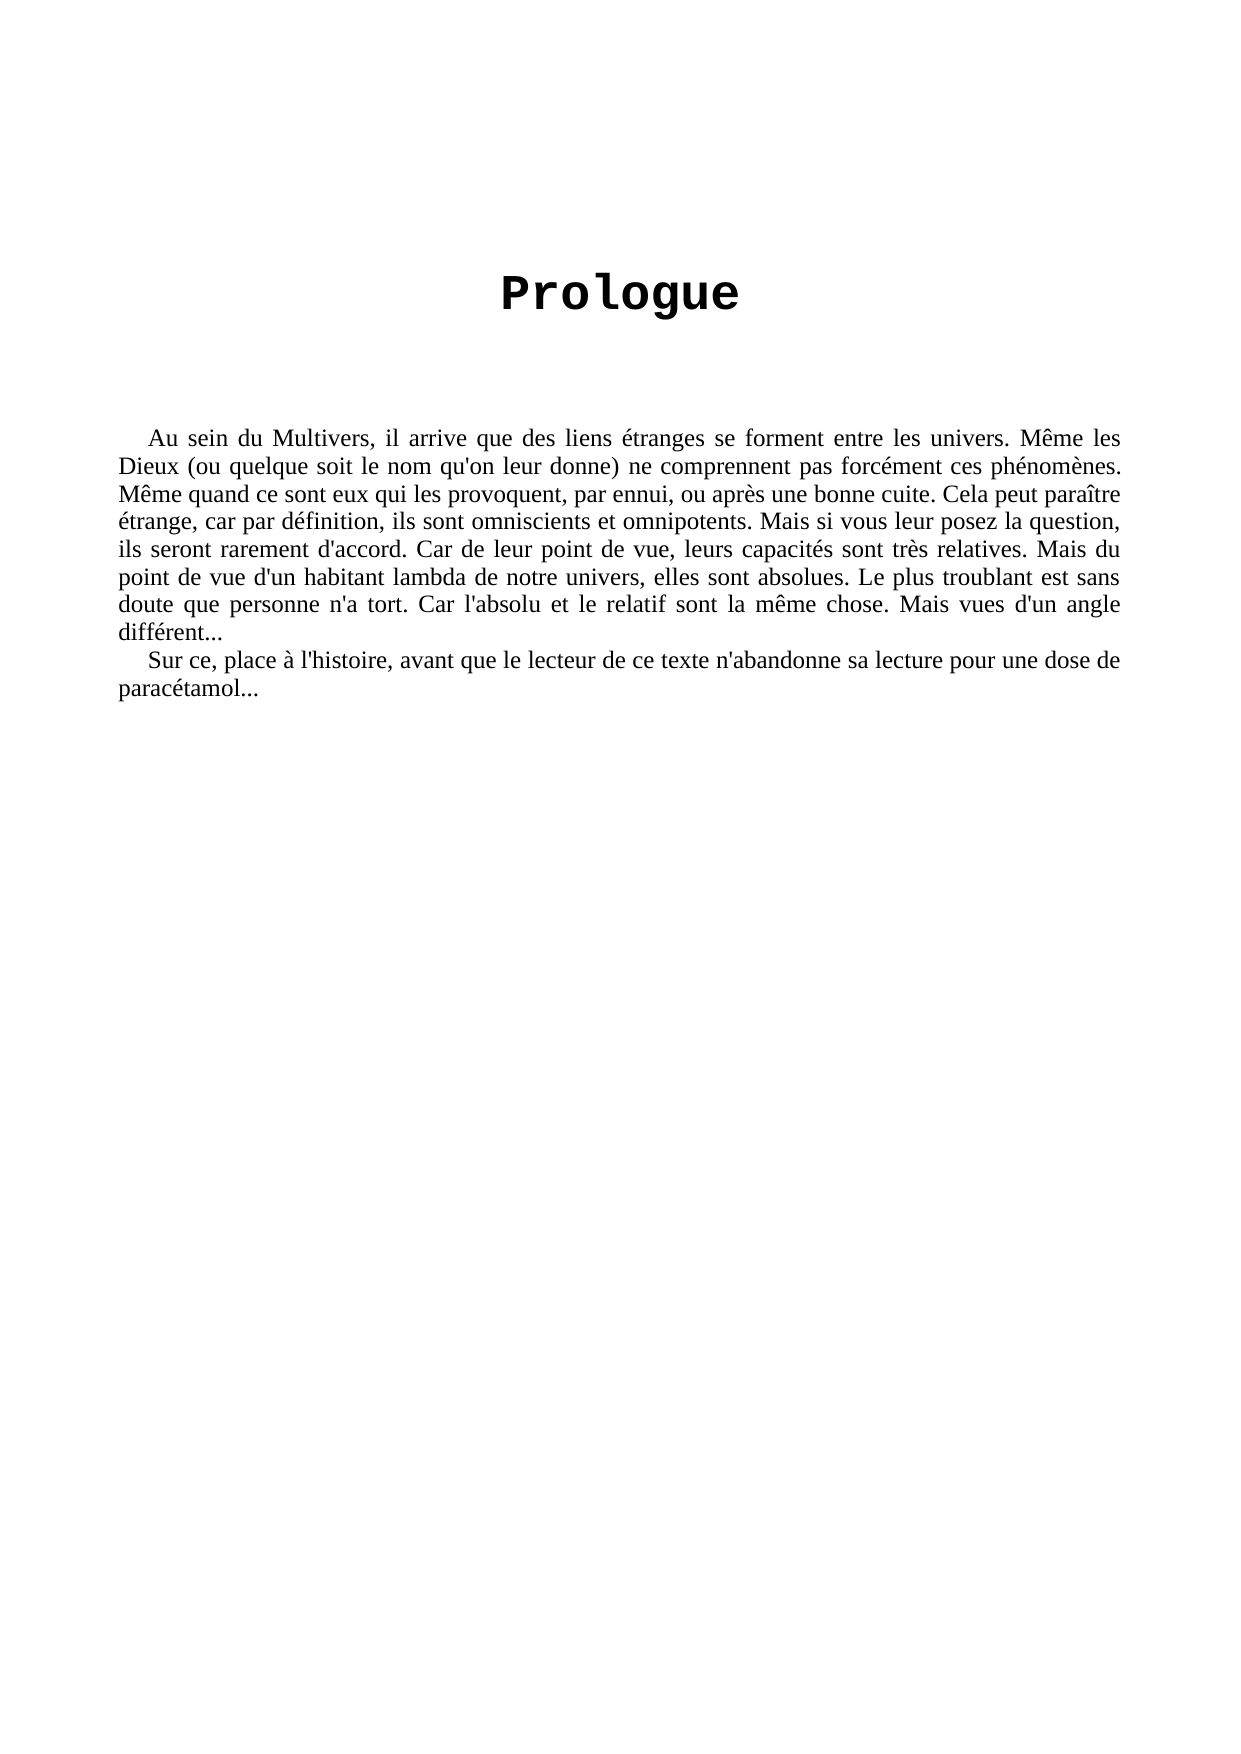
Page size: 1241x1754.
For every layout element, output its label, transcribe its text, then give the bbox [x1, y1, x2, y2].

text Sur ce, place à l'histoire, avant que le lecteur de ce texte n'abandonne sa lecture pour une dose de paracétamol... [118, 646, 1122, 701]
text Prologue [118, 268, 1122, 325]
text Au sein du Multivers, il arrive que des liens étranges se forment entre les univers. Même les Dieux (ou quelque soit le nom qu'on leur donne) ne comprennent pas forcément ces phénomènes. Même quand ce sont eux qui les provoquent, par ennui, ou après une bonne cuite. Cela peut paraître étrange, car par définition, ils sont omniscients et omnipotents. Mais si vous leur posez la question, ils seront rarement d'accord. Car de leur point de vue, leurs capacités sont très relatives. Mais du point de vue d'un habitant lambda de notre univers, elles sont absolues. Le plus troublant est sans doute que personne n'a tort. Car l'absolu et le relatif sont la même chose. Mais vues d'un angle différent... [118, 424, 1122, 646]
